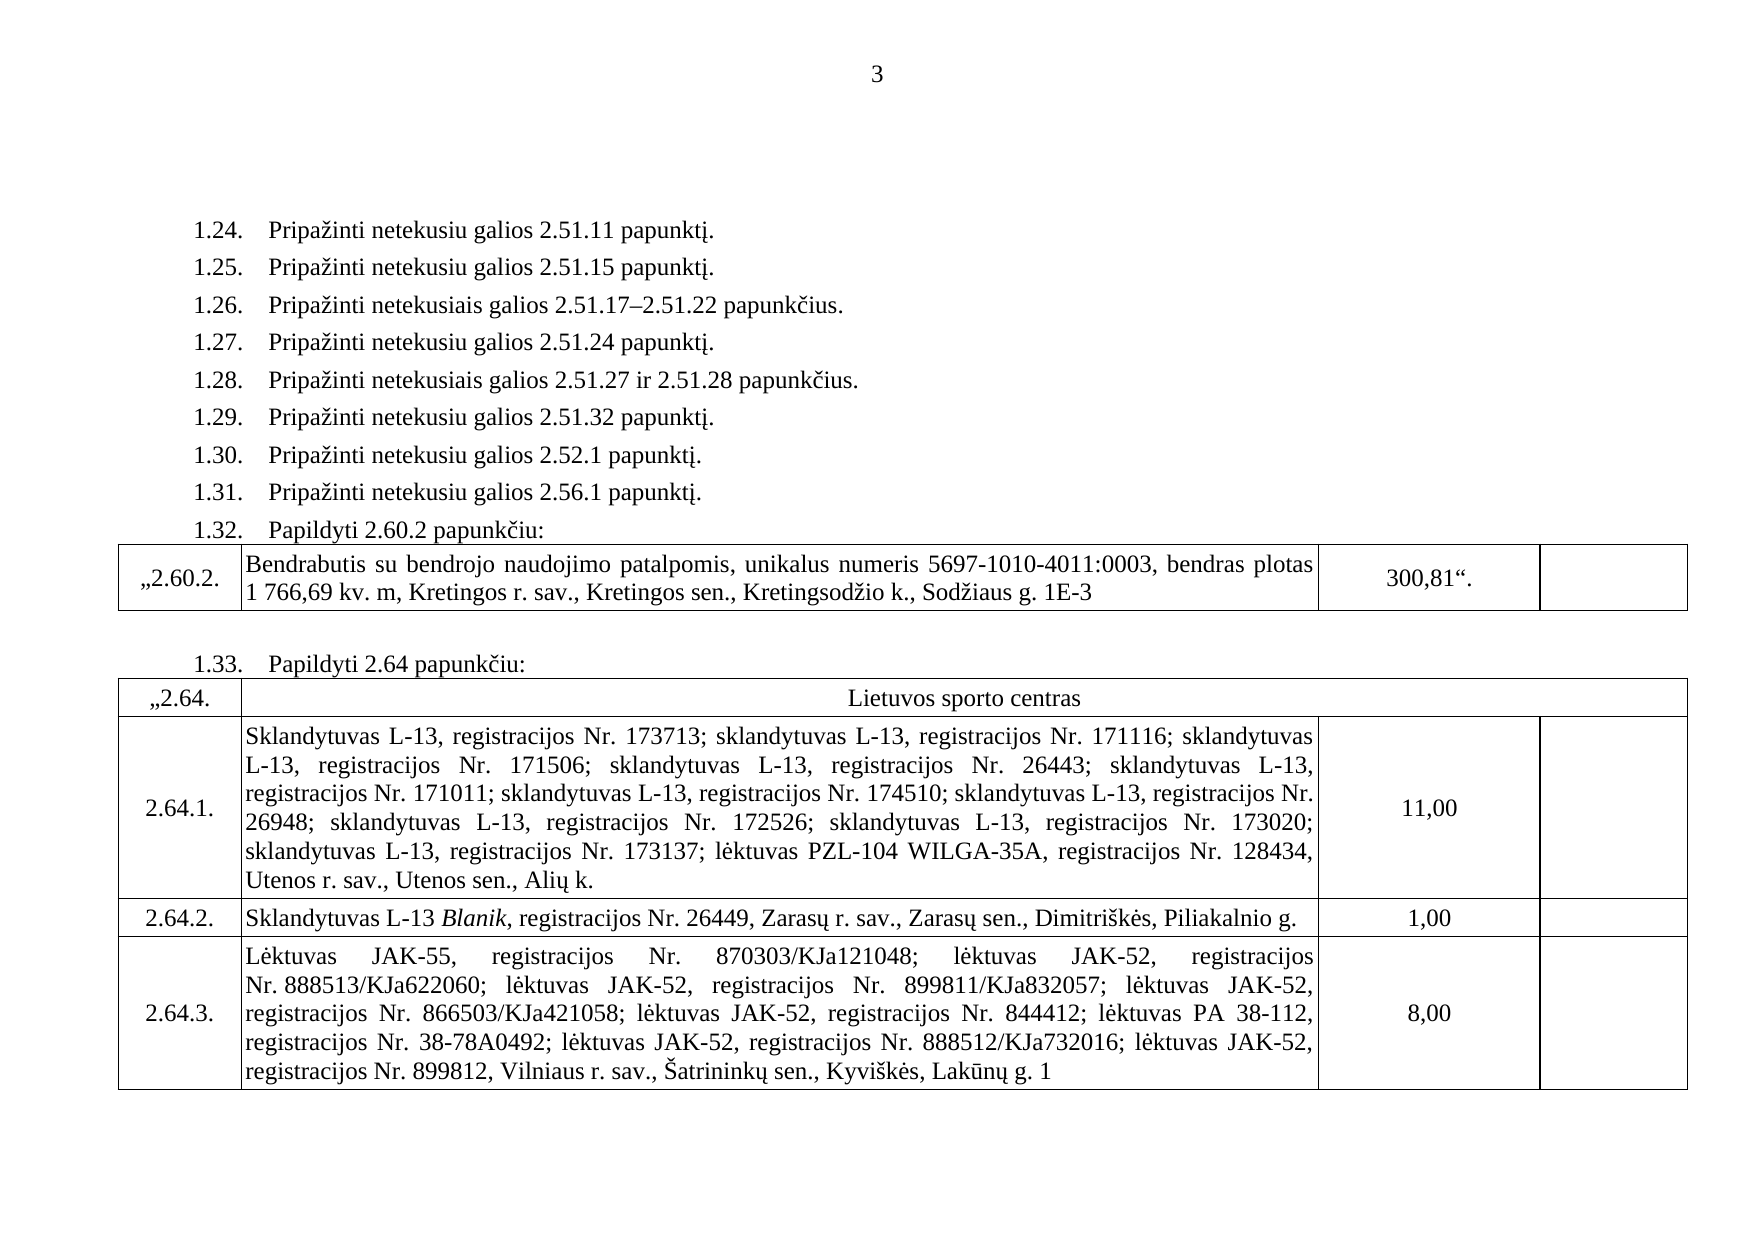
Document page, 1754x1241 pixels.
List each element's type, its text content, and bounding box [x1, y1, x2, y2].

table_cell [1541, 899, 1687, 936]
table_header Lietuvos sporto centras [242, 679, 1687, 716]
table_cell 8,00 [1319, 937, 1539, 1089]
text 1.27. Pripažinti netekusiu galios 2.51.24 papunktį. [118, 318, 1636, 356]
text 1.32. Papildyti 2.60.2 papunkčiu: [118, 506, 1636, 543]
text 1.28. Pripažinti netekusiais galios 2.51.27 ir 2.51.28 papunkčius. [118, 356, 1636, 393]
table_cell 2.64.3. [119, 937, 241, 1089]
table_header „2.64. [119, 679, 241, 716]
text 1.33. Papildyti 2.64 papunkčiu: [118, 640, 1636, 678]
text 1.24. Pripažinti netekusiu galios 2.51.11 papunktį. [118, 206, 1636, 243]
table_header [1541, 545, 1687, 610]
table_cell [1541, 937, 1687, 1089]
table_cell Sklandytuvas L-13 Blanik, registracijos Nr. 26449, Zarasų r. sav., Zarasų sen., Dimitriškės, Piliakalnio g. [242, 899, 1318, 936]
text 1.29. Pripažinti netekusiu galios 2.51.32 papunktį. [118, 393, 1636, 431]
table_header 300,81“. [1319, 545, 1539, 610]
text 1.26. Pripažinti netekusiais galios 2.51.17–2.51.22 papunkčius. [118, 281, 1636, 318]
table_cell Sklandytuvas L-13, registracijos Nr. 173713; sklandytuvas L-13, registracijos Nr. 171116; sklandytuvas L-13, registracijos Nr. 171506; sklandytuvas L-13, registracijos Nr. 26443; sklandytuvas L-13, registracijos Nr. 171011; sklandytuvas L-13, registracijos Nr. 174510; sklandytuvas L-13, registracijos Nr. 26948; sklandytuvas L-13, registracijos Nr. 172526; sklandytuvas L-13, registracijos Nr. 173020; sklandytuvas L-13, registracijos Nr. 173137; lėktuvas PZL-104 WILGA-35A, registracijos Nr. 128434, Utenos r. sav., Utenos sen., Alių k. [242, 717, 1318, 898]
table_cell Lėktuvas JAK-55, registracijos Nr. 870303/KJa121048; lėktuvas JAK-52, registracijos Nr. 888513/KJa622060; lėktuvas JAK-52, registracijos Nr. 899811/KJa832057; lėktuvas JAK-52, registracijos Nr. 866503/KJa421058; lėktuvas JAK-52, registracijos Nr. 844412; lėktuvas PA 38-112, registracijos Nr. 38-78A0492; lėktuvas JAK-52, registracijos Nr. 888512/KJa732016; lėktuvas JAK-52, registracijos Nr. 899812, Vilniaus r. sav., Šatrininkų sen., Kyviškės, Lakūnų g. 1 [242, 937, 1318, 1089]
text 1.25. Pripažinti netekusiu galios 2.51.15 papunktį. [118, 243, 1636, 281]
table_cell 11,00 [1319, 717, 1539, 898]
text 1.30. Pripažinti netekusiu galios 2.52.1 papunktį. [118, 431, 1636, 468]
table_cell 2.64.2. [119, 899, 241, 936]
table_cell 1,00 [1319, 899, 1539, 936]
table_header „2.60.2. [119, 545, 241, 610]
table_cell [1541, 717, 1687, 898]
table_header Bendrabutis su bendrojo naudojimo patalpomis, unikalus numeris 5697-1010-4011:0003, bendras plotas 1 766,69 kv. m, Kretingos r. sav., Kretingos sen., Kretingsodžio k., Sodžiaus g. 1E-3 [242, 545, 1318, 610]
table_cell 2.64.1. [119, 717, 241, 898]
text 1.31. Pripažinti netekusiu galios 2.56.1 papunktį. [118, 468, 1636, 506]
